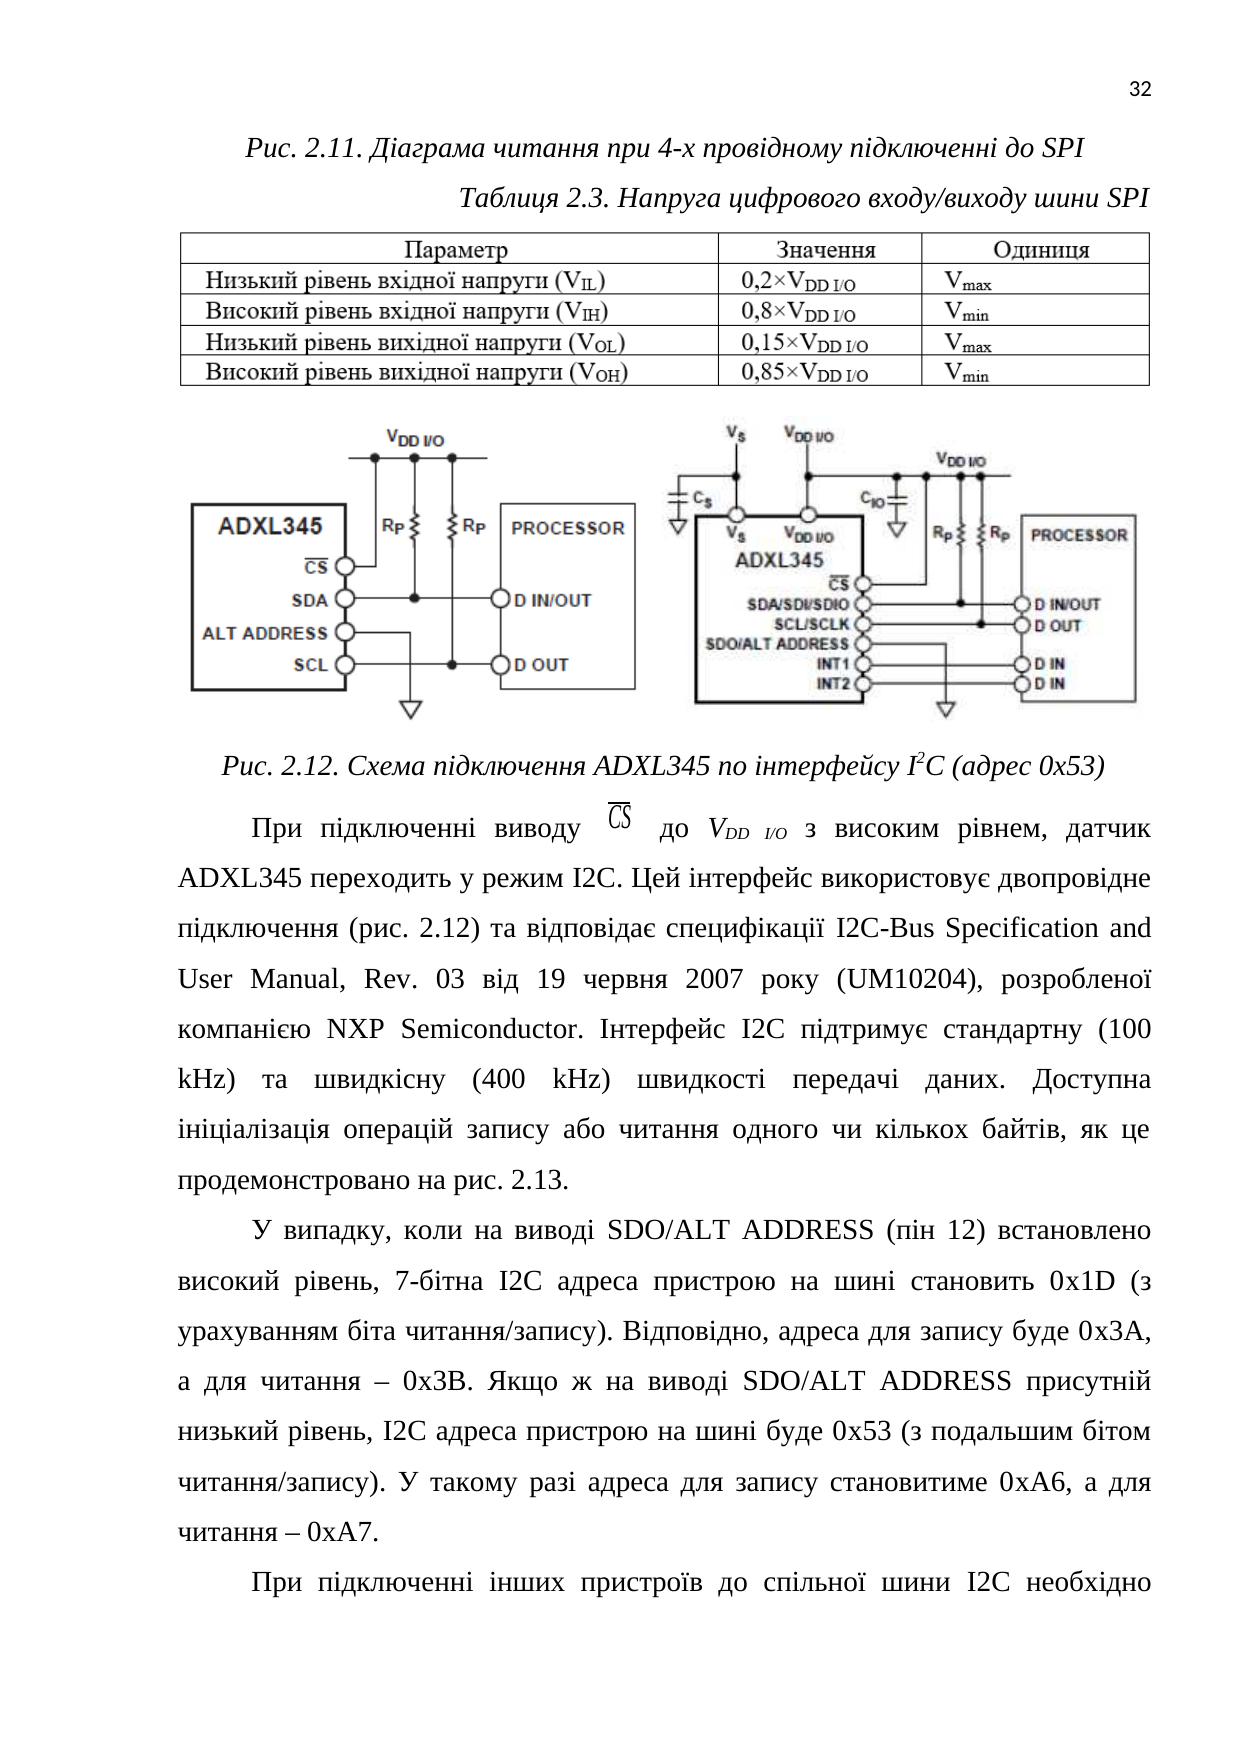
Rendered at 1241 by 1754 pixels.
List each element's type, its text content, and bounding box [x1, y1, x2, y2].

picture [177, 230, 1152, 388]
text Рис. 2.12. Схема підключення ADXL345 по інтерфейсу I2C (адрес 0x53) [177, 748, 1152, 781]
text У випадку, коли на виводі SDO/ALT ADDRESS (пін 12) встановлено високий рівень, 7-бітна I2C адреса пристрою на шині становить 0x1D (з урахуванням біта читання/запису). Відповідно, адреса для запису буде 0x3A, а для читання – 0x3B. Якщо ж на виводі SDO/ALT ADDRESS присутній низький рівень, I2C адреса пристрою на шині буде 0x53 (з подальшим бітом читання/запису). У такому разі адреса для запису становитиме 0xA6, а для читання – 0xA7. [177, 1212, 1152, 1548]
text При підключенні виводу до VDD I/O з високим рівнем, датчик ADXL345 переходить у режим I2C. Цей інтерфейс використовує двопровідне підключення (рис. 2.12) та відповідає специфікації I2C-Bus Specification and User Manual, Rev. 03 від 19 червня 2007 року (UM10204), розробленої компанією NXP Semiconductor. Інтерфейс I2C підтримує стандартну (100 kHz) та швидкісну (400 kHz) швидкості передачі даних. Доступна ініціалізація операцій запису або читання одного чи кількох байтів, як це продемонстровано на рис. 2.13. [177, 798, 1152, 1196]
subtitle Таблиця 2.3. Напруга цифрового входу/виходу шини SPI [177, 180, 1152, 214]
text Рис. 2.11. Діаграма читання при 4-х провідному підключенні до SPI [177, 130, 1152, 163]
text При підключенні інших пристроїв до спільної шини I2C необхідно [177, 1564, 1152, 1598]
picture [661, 416, 1146, 731]
picture [177, 421, 647, 731]
